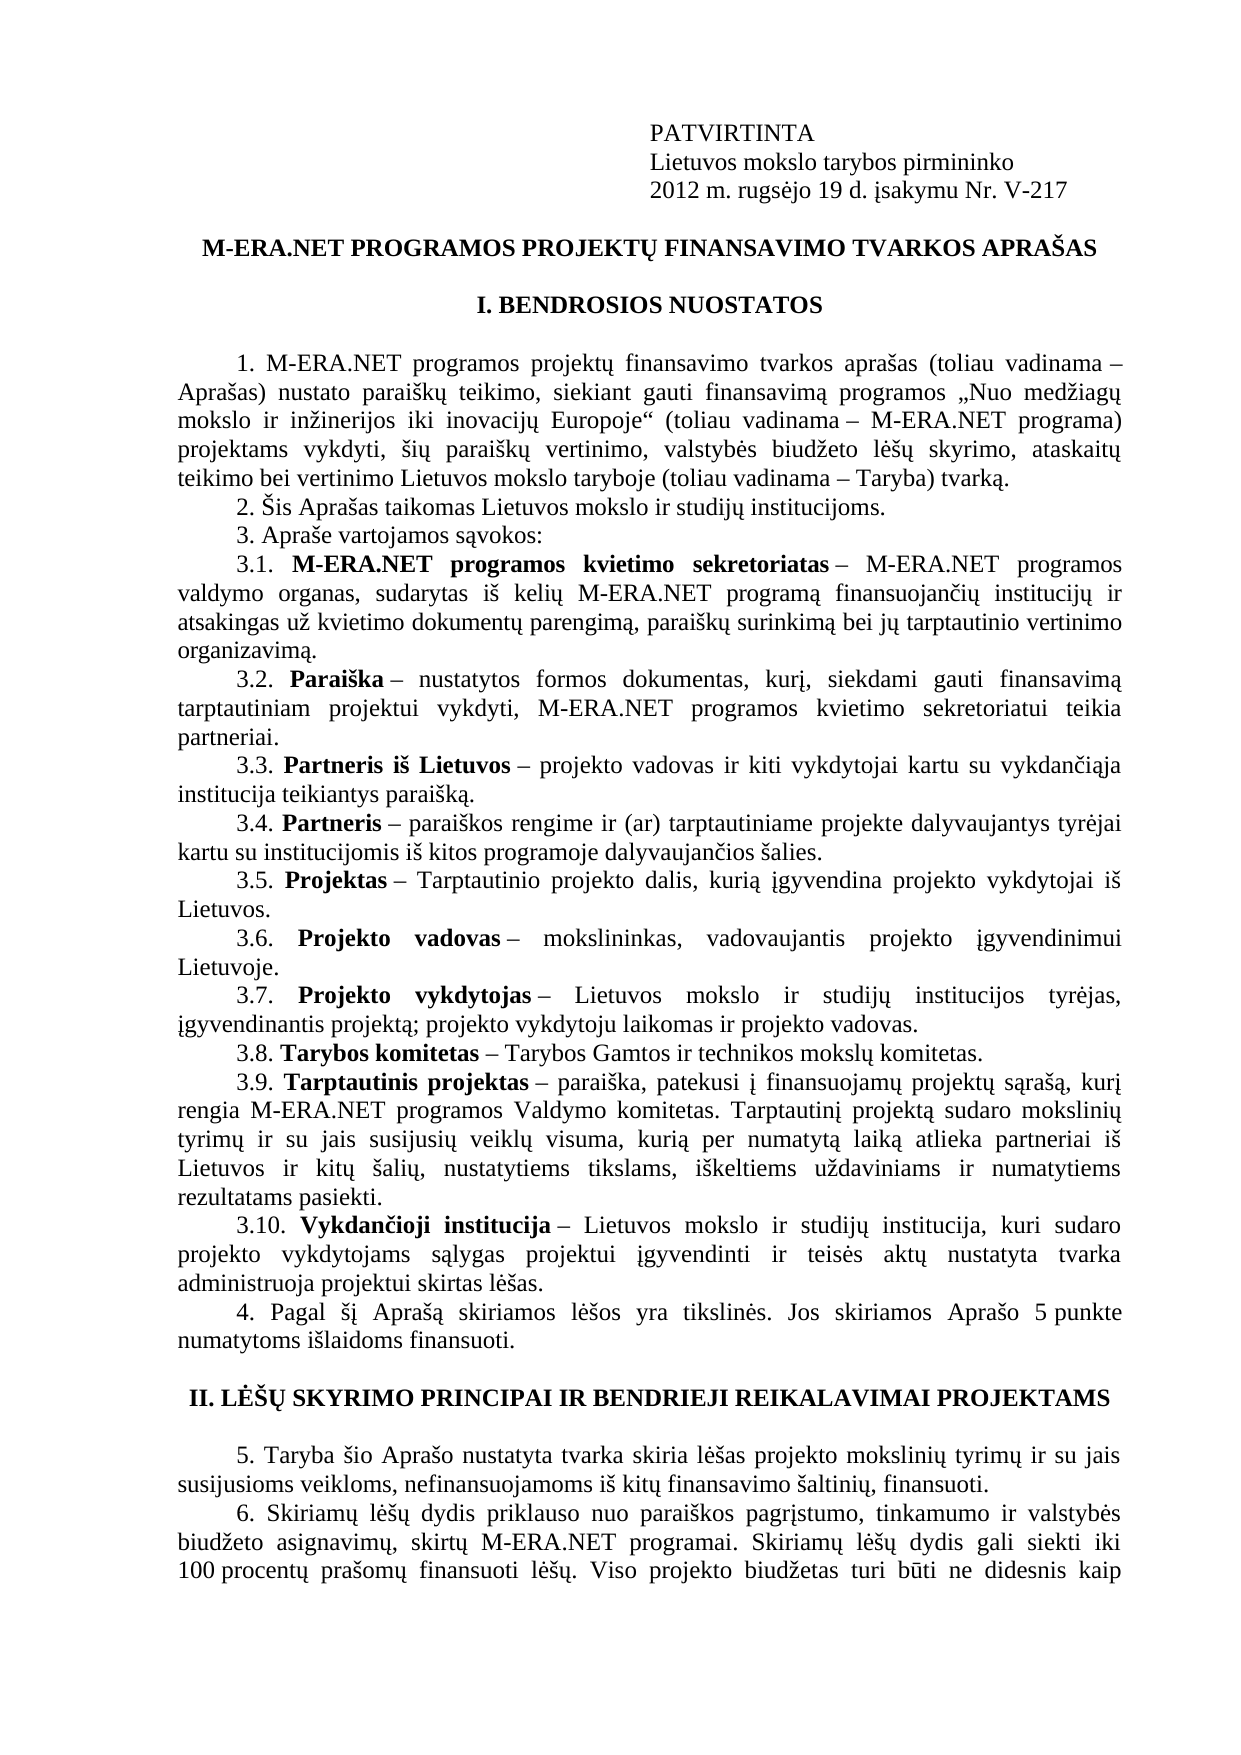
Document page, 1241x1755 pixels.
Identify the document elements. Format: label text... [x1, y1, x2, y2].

text 3. Apraše vartojamos sąvokos: [177, 521, 1122, 549]
text 3.7. Projekto vykdytojas – Lietuvos mokslo ir studijų institucijos tyrėjas, įgyvendinantis projektą; projekto vykdytoju laikomas ir projekto vadovas. [177, 981, 1122, 1038]
text 4. Pagal šį Aprašą skiriamos lėšos yra tikslinės. Jos skiriamos Aprašo 5 punkte numatytoms išlaidoms finansuoti. [177, 1297, 1122, 1354]
text 3.2. Paraiška – nustatytos formos dokumentas, kurį, siekdami gauti finansavimą tarptautiniam projektui vykdyti, M-ERA.NET programos kvietimo sekretoriatui teikia partneriai. [177, 664, 1122, 751]
text Lietuvos mokslo tarybos pirmininko [649, 147, 1122, 176]
text I. BENDROSIOS NUOSTATOS [177, 291, 1122, 319]
text 3.6. Projekto vadovas – mokslininkas, vadovaujantis projekto įgyvendinimui Lietuvoje. [177, 923, 1122, 981]
text 3.5. Projektas – Tarptautinio projekto dalis, kurią įgyvendina projekto vykdytojai iš Lietuvos. [177, 866, 1122, 923]
text 3.10. Vykdančioji institucija – Lietuvos mokslo ir studijų institucija, kuri sudaro projekto vykdytojams sąlygas projektui įgyvendinti ir teisės aktų nustatyta tvarka administruoja projektui skirtas lėšas. [177, 1211, 1122, 1297]
text PATVIRTINTA [649, 118, 1122, 147]
text 3.9. Tarptautinis projektas – paraiška, patekusi į finansuojamų projektų sąrašą, kurį rengia M-ERA.NET programos Valdymo komitetas. Tarptautinį projektą sudaro mokslinių tyrimų ir su jais susijusių veiklų visuma, kurią per numatytą laiką atlieka partneriai iš Lietuvos ir kitų šalių, nustatytiems tikslams, iškeltiems uždaviniams ir numatytiems rezultatams pasiekti. [177, 1067, 1122, 1211]
text 3.3. Partneris iš Lietuvos – projekto vadovas ir kiti vykdytojai kartu su vykdančiąja institucija teikiantys paraišką. [177, 751, 1122, 808]
text 3.4. Partneris – paraiškos rengime ir (ar) tarptautiniame projekte dalyvaujantys tyrėjai kartu su institucijomis iš kitos programoje dalyvaujančios šalies. [177, 808, 1122, 866]
text 2. Šis Aprašas taikomas Lietuvos mokslo ir studijų institucijoms. [177, 492, 1122, 521]
text 5. Taryba šio Aprašo nustatyta tvarka skiria lėšas projekto mokslinių tyrimų ir su jais susijusioms veikloms, nefinansuojamoms iš kitų finansavimo šaltinių, finansuoti. [177, 1441, 1122, 1498]
text 2012 m. rugsėjo 19 d. įsakymu Nr. V-217 [649, 176, 1122, 204]
text M-ERA.NET PROGRAMOS PROJEKTŲ FINANSAVIMO TVARKOS APRAŠAS [177, 233, 1122, 262]
text 3.1. M-ERA.NET programos kvietimo sekretoriatas – M-ERA.NET programos valdymo organas, sudarytas iš kelių M-ERA.NET programą finansuojančių institucijų ir atsakingas už kvietimo dokumentų parengimą, paraiškų surinkimą bei jų tarptautinio vertinimo organizavimą. [177, 549, 1122, 664]
text II. LĖŠŲ skyrimo Principai ir bendrieji reikalavimai projektams [177, 1383, 1122, 1412]
text 1. M-ERA.NET programos projektų finansavimo tvarkos aprašas (toliau vadinama – Aprašas) nustato paraiškų teikimo, siekiant gauti finansavimą programos „Nuo medžiagų mokslo ir inžinerijos iki inovacijų Europoje“ (toliau vadinama – M-ERA.NET programa) projektams vykdyti, šių paraiškų vertinimo, valstybės biudžeto lėšų skyrimo, ataskaitų teikimo bei vertinimo Lietuvos mokslo taryboje (toliau vadinama – Taryba) tvarką. [177, 348, 1122, 492]
text 3.8. Tarybos komitetas – Tarybos Gamtos ir technikos mokslų komitetas. [177, 1038, 1122, 1067]
text 6. Skiriamų lėšų dydis priklauso nuo paraiškos pagrįstumo, tinkamumo ir valstybės biudžeto asignavimų, skirtų M-ERA.NET programai. Skiriamų lėšų dydis gali siekti iki 100 procentų prašomų finansuoti lėšų. Viso projekto biudžetas turi būti ne didesnis kaip [177, 1498, 1122, 1584]
